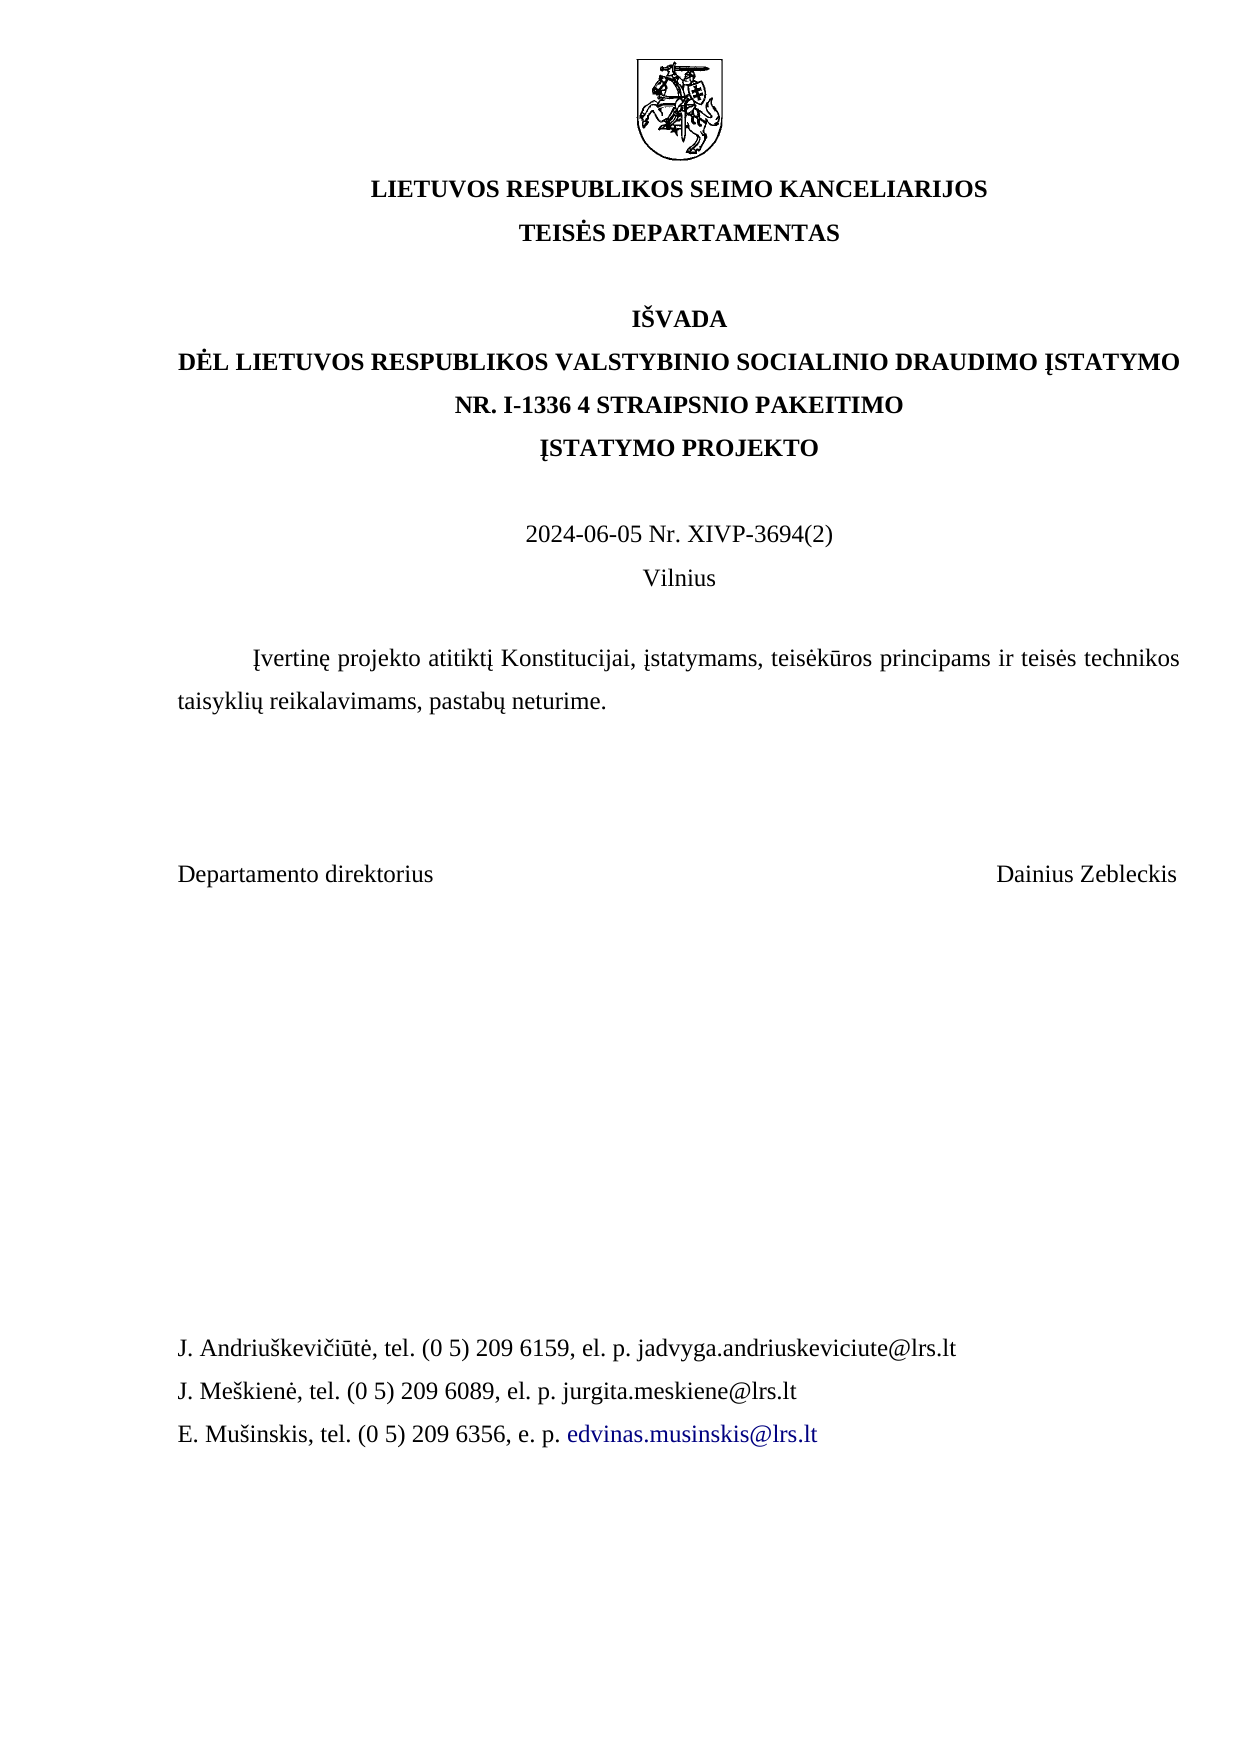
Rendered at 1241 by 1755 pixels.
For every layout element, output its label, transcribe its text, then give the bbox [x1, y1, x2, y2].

text Vilnius [177, 563, 1181, 591]
text J. Andriuškevičiūtė, tel. (0 5) 209 6159, el. p. jadvyga.andriuskeviciute@lrs.lt [177, 1333, 1181, 1362]
subtitle TEISĖS DEPARTAMENTAS [177, 218, 1181, 246]
text Įvertinę projekto atitiktį Konstitucijai, įstatymams, teisėkūros principams ir teisės technikos taisyklių reikalavimams, pastabų neturime. [177, 643, 1181, 715]
text E. Mušinskis, tel. (0 5) 209 6356, e. p. edvinas.musinskis@lrs.lt [177, 1419, 1181, 1448]
text 2024-06-05 Nr. XIVP-3694(2) [177, 519, 1181, 548]
text J. Meškienė, tel. (0 5) 209 6089, el. p. jurgita.meskiene@lrs.lt [177, 1376, 1181, 1405]
text LIETUVOS RESPUBLIKOS SEIMO KANCELIARIJOS [177, 174, 1181, 203]
text ĮSTATYMO PROJEKTO [177, 433, 1181, 462]
text DĖL LIETUVOS RESPUBLIKOS VALSTYBINIO SOCIALINIO DRAUDIMO ĮSTATYMO NR. I-1336 4 STRAIPSNIO PAKEITIMO [177, 347, 1181, 419]
text IŠVADA [177, 304, 1181, 333]
text Departamento direktorius Dainius Zebleckis [177, 859, 1181, 888]
